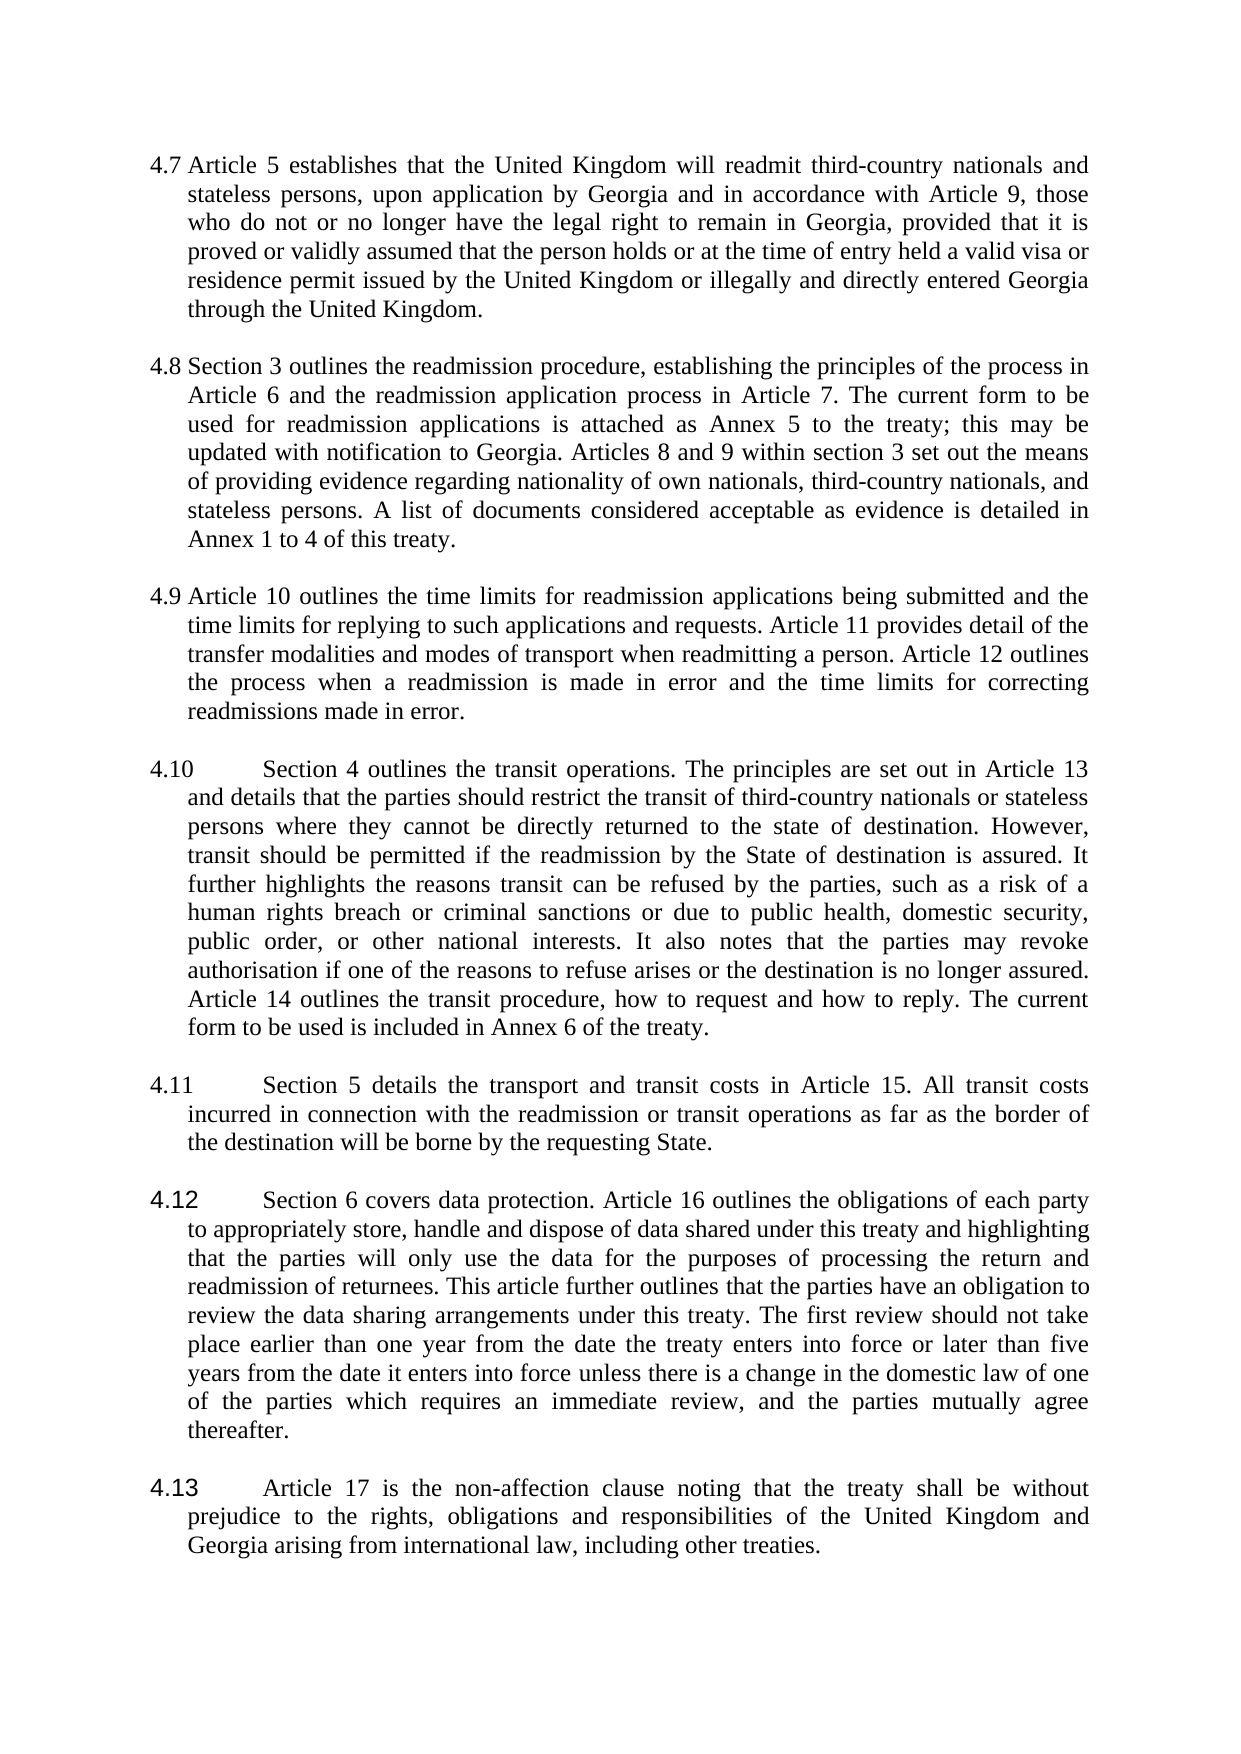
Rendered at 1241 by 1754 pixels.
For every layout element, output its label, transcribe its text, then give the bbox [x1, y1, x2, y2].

list Section 3 outlines the readmission procedure, establishing the principles of the process in Article 6 and the readmission application process in Article 7. The current form to be used for readmission applications is attached as Annex 5 to the treaty; this may be updated with notification to Georgia. Articles 8 and 9 within section 3 set out the means of providing evidence regarding nationality of own nationals, third-country nationals, and stateless persons. A list of documents considered acceptable as evidence is detailed in Annex 1 to 4 of this treaty. [150, 351, 1090, 552]
list Article 5 establishes that the United Kingdom will readmit third-country nationals and stateless persons, upon application by Georgia and in accordance with Article 9, those who do not or no longer have the legal right to remain in Georgia, provided that it is proved or validly assumed that the person holds or at the time of entry held a valid visa or residence permit issued by the United Kingdom or illegally and directly entered Georgia through the United Kingdom. [150, 150, 1090, 322]
list Article 10 outlines the time limits for readmission applications being submitted and the time limits for replying to such applications and requests. Article 11 provides detail of the transfer modalities and modes of transport when readmitting a person. Article 12 outlines the process when a readmission is made in error and the time limits for correcting readmissions made in error. [150, 581, 1090, 725]
list Article 17 is the non-affection clause noting that the treaty shall be without prejudice to the rights, obligations and responsibilities of the United Kingdom and Georgia arising from international law, including other treaties. [150, 1473, 1090, 1559]
list Section 6 covers data protection. Article 16 outlines the obligations of each party to appropriately store, handle and dispose of data shared under this treaty and highlighting that the parties will only use the data for the purposes of processing the return and readmission of returnees. This article further outlines that the parties have an obligation to review the data sharing arrangements under this treaty. The first review should not take place earlier than one year from the date the treaty enters into force or later than five years from the date it enters into force unless there is a change in the domestic law of one of the parties which requires an immediate review, and the parties mutually agree thereafter. [150, 1185, 1090, 1444]
list Section 4 outlines the transit operations. The principles are set out in Article 13 and details that the parties should restrict the transit of third-country nationals or stateless persons where they cannot be directly returned to the state of destination. However, transit should be permitted if the readmission by the State of destination is assured. It further highlights the reasons transit can be refused by the parties, such as a risk of a human rights breach or criminal sanctions or due to public health, domestic security, public order, or other national interests. It also notes that the parties may revoke authorisation if one of the reasons to refuse arises or the destination is no longer assured. Article 14 outlines the transit procedure, how to request and how to reply. The current form to be used is included in Annex 6 of the treaty. [150, 754, 1090, 1041]
list Section 5 details the transport and transit costs in Article 15. All transit costs incurred in connection with the readmission or transit operations as far as the border of the destination will be borne by the requesting State. [150, 1070, 1090, 1156]
